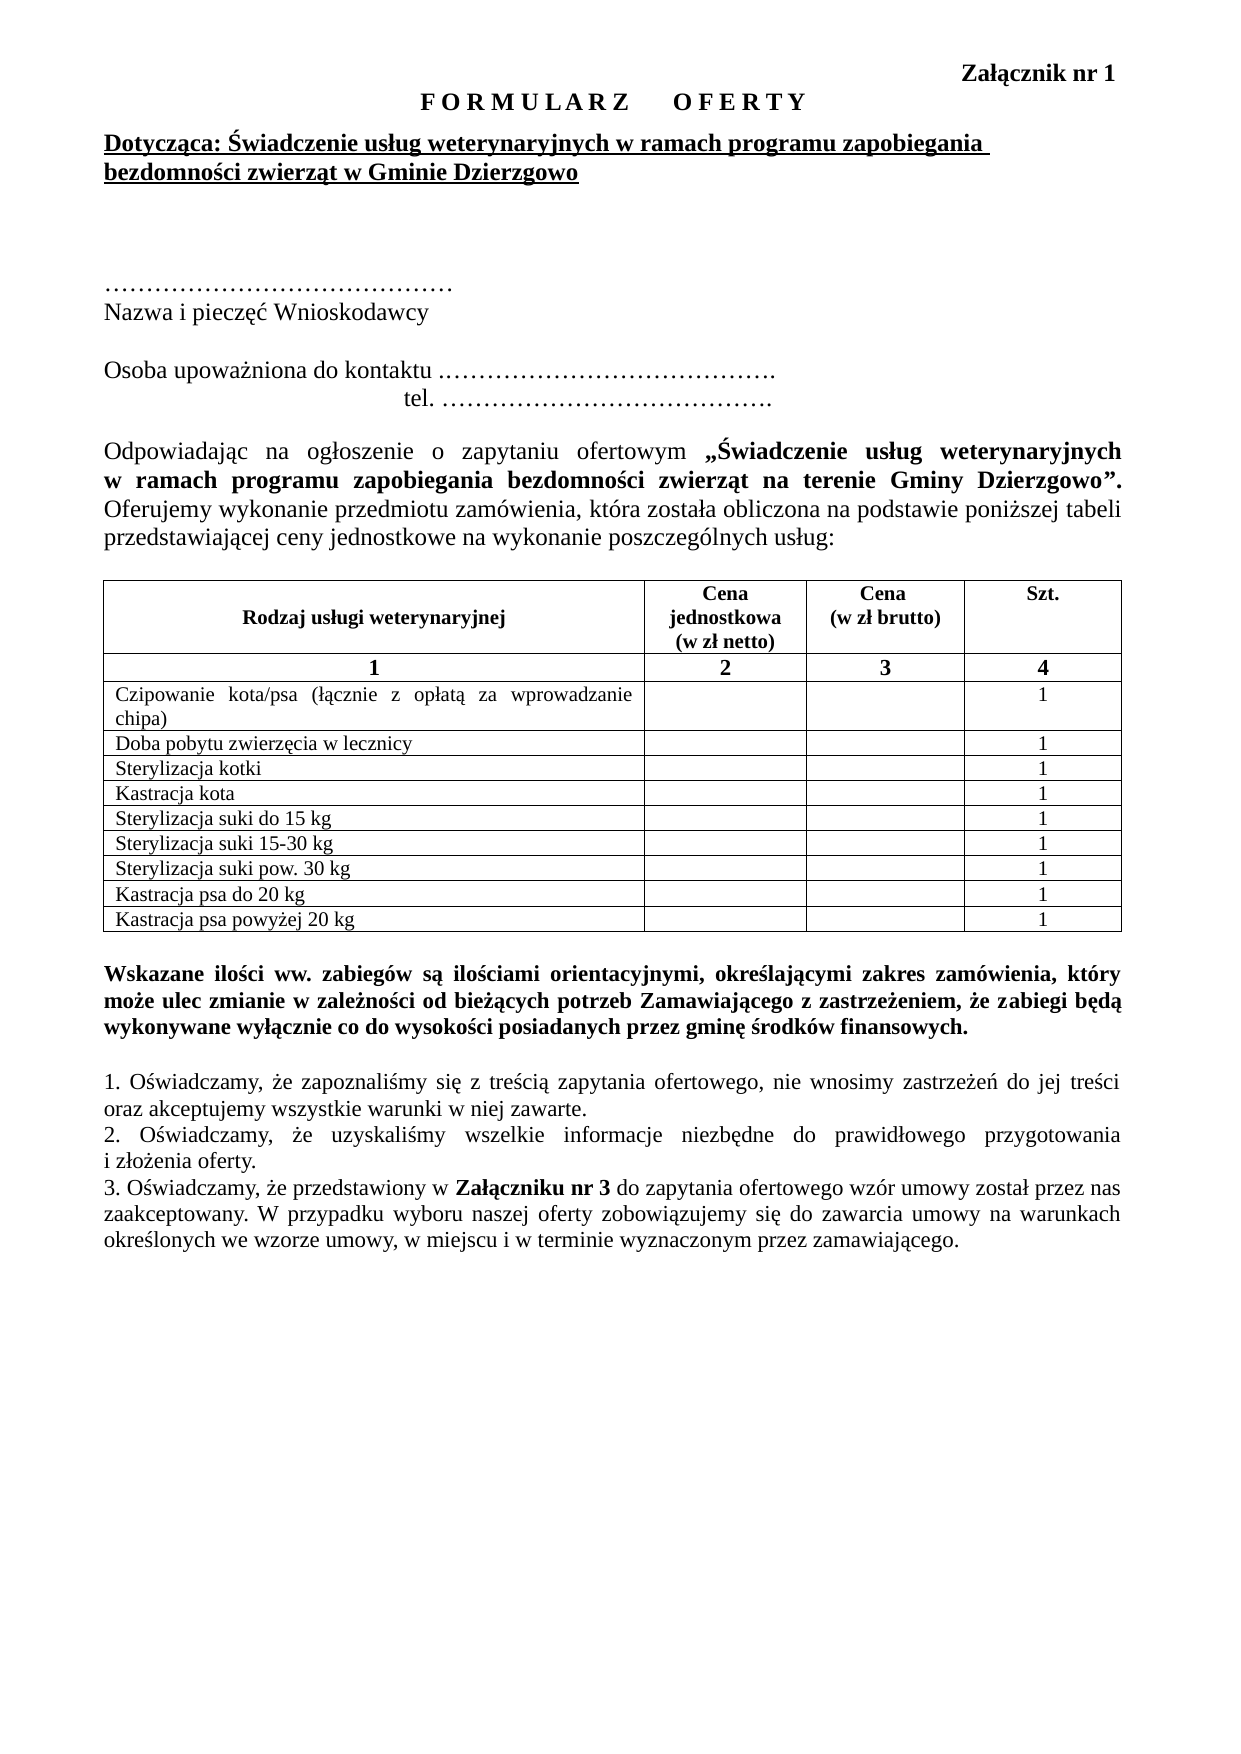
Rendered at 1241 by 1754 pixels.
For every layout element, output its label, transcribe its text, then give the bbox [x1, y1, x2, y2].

table_cell Sterylizacja suki do 15 kg [104, 806, 644, 830]
table_cell [645, 831, 806, 855]
text Wskazane ilości ww. zabiegów są ilościami orientacyjnymi, określającymi zakres zamówienia, który może ulec zmianie w zależności od bieżących potrzeb Zamawiającego z zastrzeżeniem, że zabiegi będą wykonywane wyłącznie co do wysokości posiadanych przez gminę środków finansowych. [103, 960, 1122, 1039]
text 3. Oświadczamy, że przedstawiony w Załączniku nr 3 do zapytania ofertowego wzór umowy został przez nas zaakceptowany. W przypadku wyboru naszej oferty zobowiązujemy się do zawarcia umowy na warunkach określonych we wzorze umowy, w miejscu i w terminie wyznaczonym przez zamawiającego. [103, 1174, 1122, 1253]
table_cell 1 [965, 856, 1121, 880]
table_cell 1 [965, 682, 1121, 730]
text …………………………………… [103, 268, 1122, 297]
table_cell [807, 781, 964, 805]
table_cell [645, 856, 806, 880]
text 2. Oświadczamy, że uzyskaliśmy wszelkie informacje niezbędne do prawidłowego przygotowania i złożenia oferty. [103, 1121, 1122, 1174]
table_cell [807, 881, 964, 906]
table_cell [807, 731, 964, 755]
table_header Cena (w zł brutto) [807, 581, 964, 653]
table_cell [807, 907, 964, 931]
text Dotycząca: Świadczenie usług weterynaryjnych w ramach programu zapobiegania bezdomności zwierząt w Gminie Dzierzgowo [103, 128, 1122, 186]
table_cell [807, 682, 964, 730]
table_cell Doba pobytu zwierzęcia w lecznicy [104, 731, 644, 755]
table_cell 3 [807, 654, 964, 681]
table_cell [645, 781, 806, 805]
table_cell Kastracja psa do 20 kg [104, 881, 644, 906]
text 1. Oświadczamy, że zapoznaliśmy się z treścią zapytania ofertowego, nie wnosimy zastrzeżeń do jej treści oraz akceptujemy wszystkie warunki w niej zawarte. [103, 1068, 1122, 1121]
text Osoba upoważniona do kontaktu .…………………………………. [103, 355, 1122, 383]
table_cell [807, 756, 964, 780]
table_cell [645, 731, 806, 755]
table_cell [645, 806, 806, 830]
table_cell 2 [645, 654, 806, 681]
table_cell Kastracja kota [104, 781, 644, 805]
table_cell [645, 907, 806, 931]
table_cell 4 [965, 654, 1121, 681]
text Załącznik nr 1 [103, 58, 1122, 87]
table_cell Sterylizacja suki pow. 30 kg [104, 856, 644, 880]
table_header Rodzaj usługi weterynaryjnej [104, 581, 644, 653]
table_cell [807, 856, 964, 880]
table_cell [807, 806, 964, 830]
table_cell 1 [965, 781, 1121, 805]
text Odpowiadając na ogłoszenie o zapytaniu ofertowym „Świadczenie usług weterynaryjnych w ramach programu zapobiegania bezdomności zwierząt na terenie Gminy Dzierzgowo”. Oferujemy wykonanie przedmiotu zamówienia, która została obliczona na podstawie poniższej tabeli przedstawiającej ceny jednostkowe na wykonanie poszczególnych usług: [103, 436, 1122, 551]
table_cell 1 [965, 806, 1121, 830]
table_cell 1 [965, 907, 1121, 931]
table_cell 1 [965, 731, 1121, 755]
table_cell Kastracja psa powyżej 20 kg [104, 907, 644, 931]
table_cell 1 [104, 654, 644, 681]
table_cell [645, 881, 806, 906]
table_cell Sterylizacja kotki [104, 756, 644, 780]
table_cell [807, 831, 964, 855]
table_cell 1 [965, 756, 1121, 780]
table_cell 1 [965, 831, 1121, 855]
text Nazwa i pieczęć Wnioskodawcy [103, 297, 1122, 326]
table_cell 1 [965, 881, 1121, 906]
text tel. …………………………………. [103, 383, 1122, 412]
table_cell Sterylizacja suki 15-30 kg [104, 831, 644, 855]
table_cell [645, 682, 806, 730]
table_cell Czipowanie kota/psa (łącznie z opłatą za wprowadzanie chipa) [104, 682, 644, 730]
table_header Szt. [965, 581, 1121, 653]
table_header Cena jednostkowa (w zł netto) [645, 581, 806, 653]
table_cell [645, 756, 806, 780]
text F O R M U L A R Z O F E R T Y [103, 87, 1122, 116]
